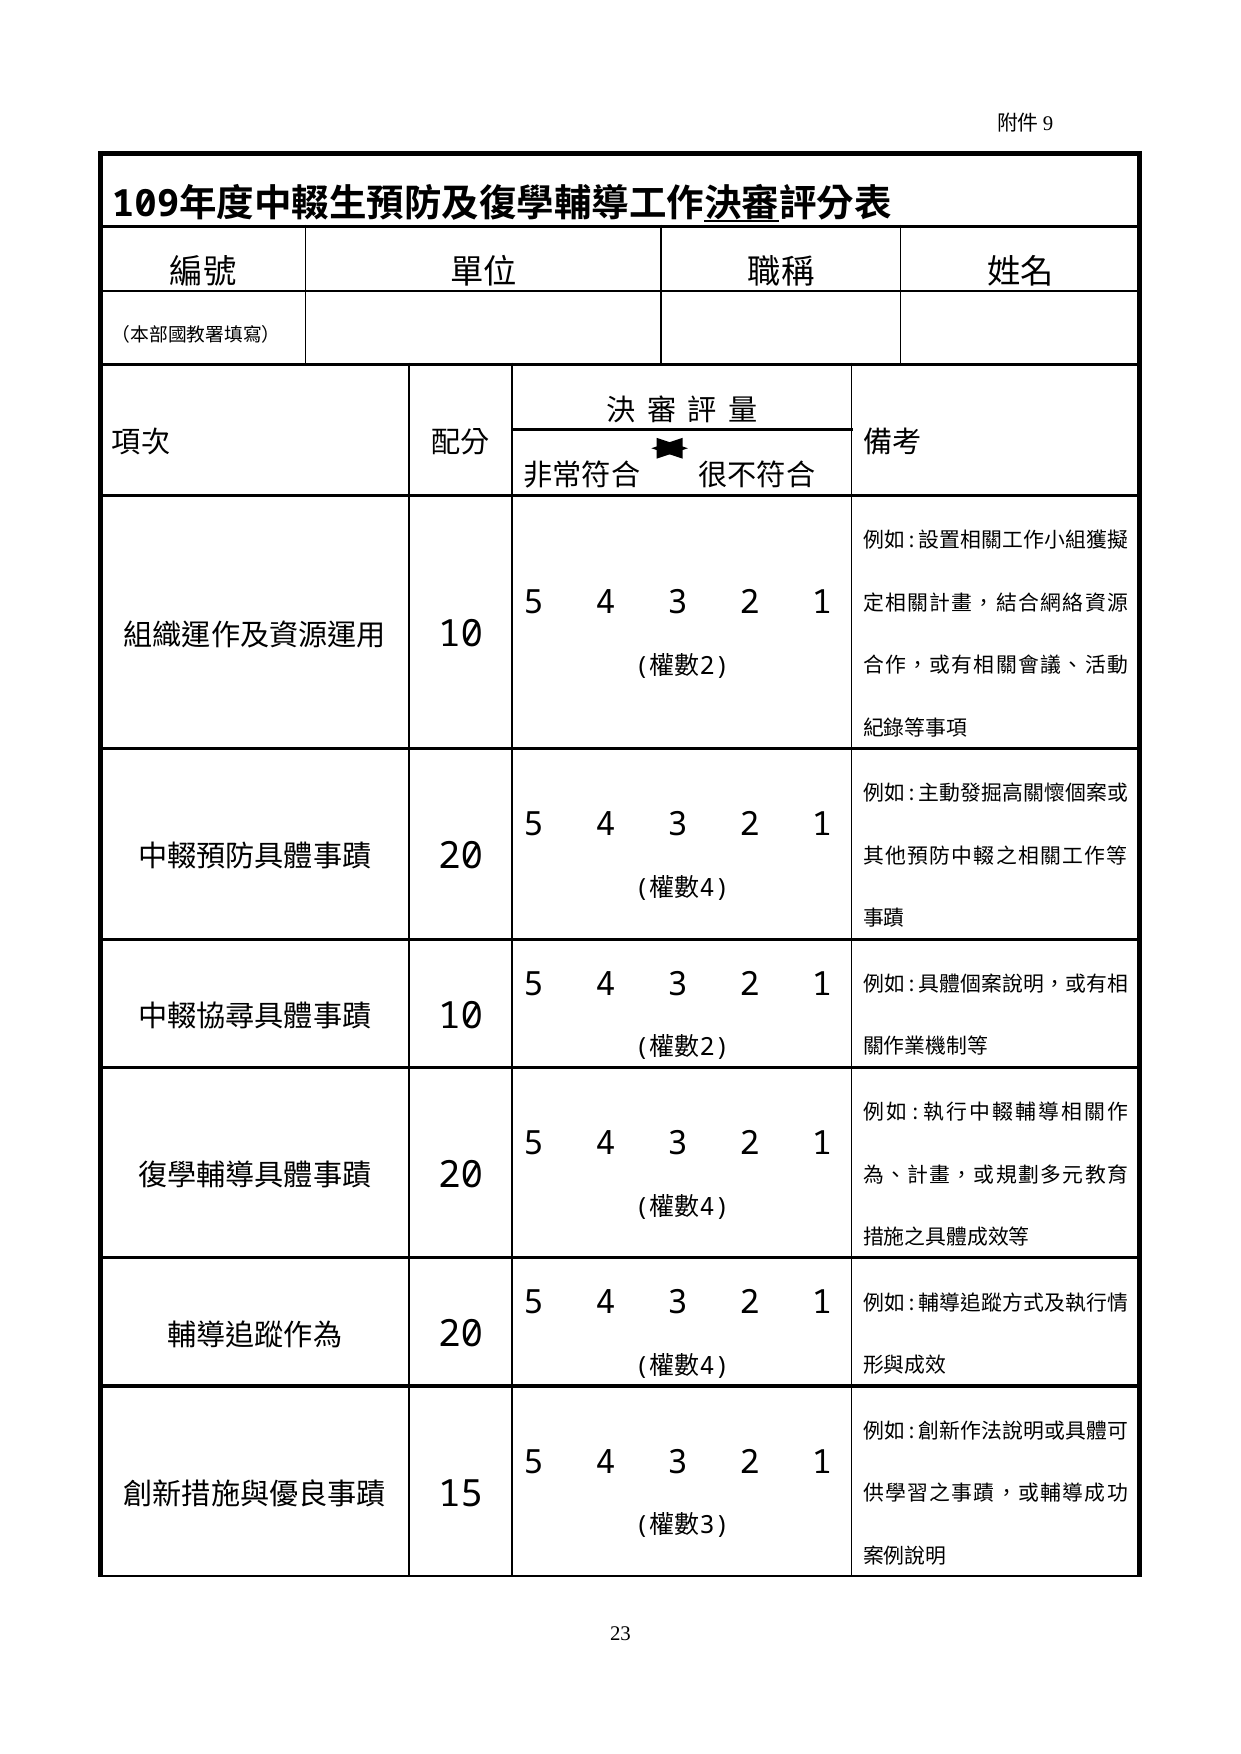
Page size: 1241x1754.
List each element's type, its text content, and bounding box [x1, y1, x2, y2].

table_cell 10 [410, 941, 511, 1066]
table_cell 中輟預防具體事蹟 [103, 750, 408, 937]
table_cell 15 [410, 1388, 511, 1575]
table_cell （本部國教署填寫） [103, 292, 305, 362]
table_cell 例如:設置相關工作小組獲擬定相關計畫，結合網絡資源合作，或有相關會議、活動紀錄等事項 [852, 497, 1137, 747]
table_cell 復學輔導具體事蹟 [103, 1069, 408, 1256]
table_cell 10 [410, 497, 511, 747]
table_cell 例如:創新作法說明或具體可供學習之事蹟，或輔導成功案例說明 [852, 1388, 1137, 1575]
table_cell 決審評量 [513, 366, 851, 428]
table_cell 職稱 [662, 228, 900, 290]
table_cell 例如:輔導追蹤方式及執行情形與成效 [852, 1259, 1137, 1384]
table_cell 輔導追蹤作為 [103, 1259, 408, 1384]
table_cell 項次 [103, 366, 408, 494]
table_cell 配分 [410, 366, 511, 494]
table_cell [662, 292, 900, 362]
table_cell 20 [410, 750, 511, 937]
table_cell 例如:主動發掘高關懷個案或其他預防中輟之相關工作等事蹟 [852, 750, 1137, 937]
table_cell 中輟協尋具體事蹟 [103, 941, 408, 1066]
table_cell 備考 [852, 366, 1137, 494]
table_header 109年度中輟生預防及復學輔導工作決審評分表 [103, 156, 1137, 224]
table_cell 編號 [103, 228, 305, 290]
table_cell 例如:執行中輟輔導相關作為、計畫，或規劃多元教育措施之具體成效等 [852, 1069, 1137, 1256]
table_cell 單位 [306, 228, 660, 290]
table_cell 姓名 [901, 228, 1137, 290]
table_cell 54321 (權數3) [513, 1388, 851, 1575]
table_cell 20 [410, 1069, 511, 1256]
table_cell 組織運作及資源運用 [103, 497, 408, 747]
table_cell 54321 (權數2) [513, 497, 851, 747]
table_cell 非常符合 很不符合 [513, 431, 851, 494]
table_cell 例如:具體個案說明，或有相關作業機制等 [852, 941, 1137, 1066]
table_cell 54321 (權數4) [513, 1259, 851, 1384]
table_cell 20 [410, 1259, 511, 1384]
table_cell [901, 292, 1137, 362]
table_cell 54321 (權數2) [513, 941, 851, 1066]
table_cell [306, 292, 660, 362]
table_cell 創新措施與優良事蹟 [103, 1388, 408, 1575]
table_cell 54321 (權數4) [513, 750, 851, 937]
table_cell 54321 (權數4) [513, 1069, 851, 1256]
